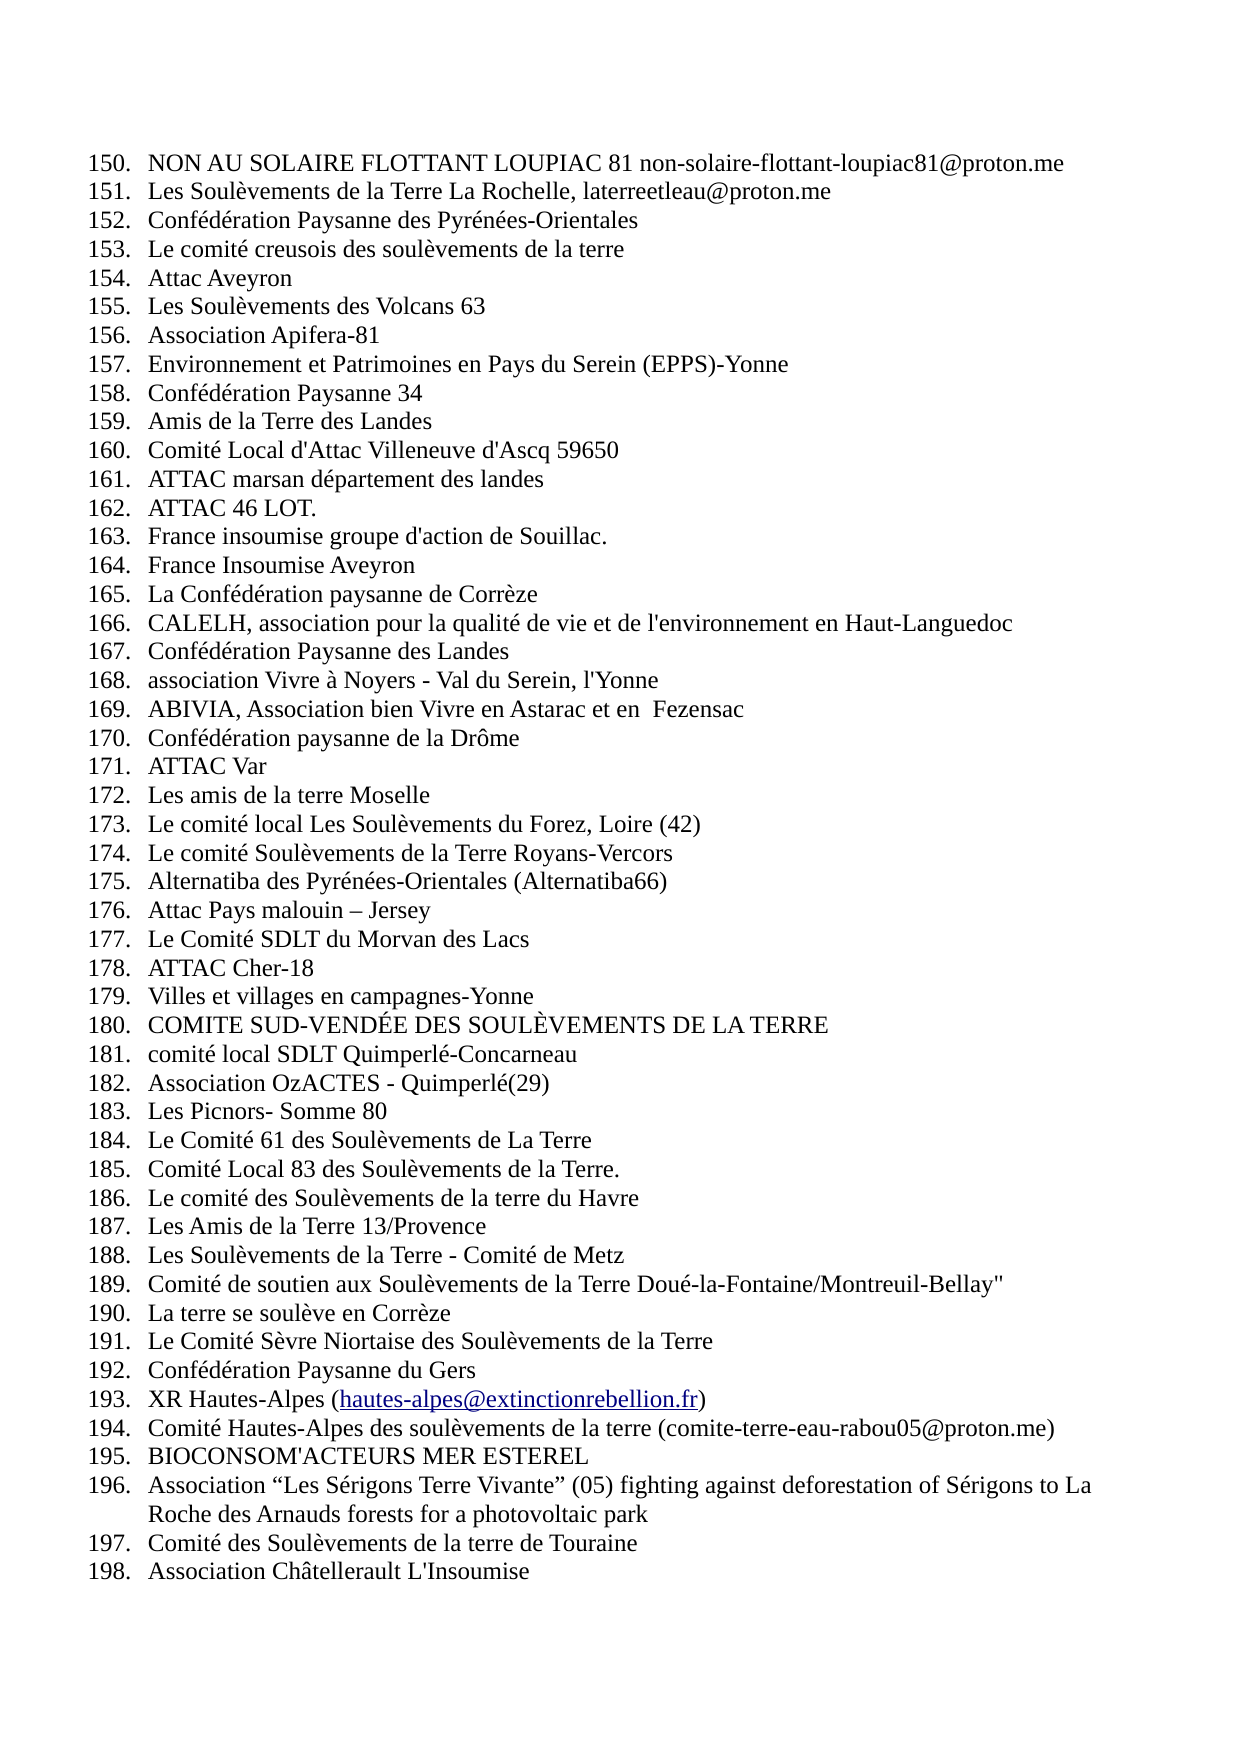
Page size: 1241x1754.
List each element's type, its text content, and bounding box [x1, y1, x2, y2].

list Confédération Paysanne des Landes [87, 636, 1093, 665]
list Alternatiba des Pyrénées-Orientales (Alternatiba66) [87, 866, 1093, 895]
list France Insoumise Aveyron [87, 550, 1093, 579]
list Comité des Soulèvements de la terre de Touraine [87, 1528, 1093, 1556]
list Les Soulèvements de la Terre - Comité de Metz [87, 1240, 1093, 1269]
list France insoumise groupe d'action de Souillac.‌ [87, 521, 1093, 550]
list Le comité des Soulèvements de la terre du Havre [87, 1183, 1093, 1211]
list Le comité local Les Soulèvements du Forez, Loire (42) [87, 809, 1093, 838]
list La Confédération paysanne de Corrèze [87, 579, 1093, 608]
list ATTAC 46 LOT. [87, 493, 1093, 521]
list ATTAC marsan département des landes [87, 464, 1093, 493]
list association Vivre à Noyers - Val du Serein, l'Yonne [87, 665, 1093, 694]
list BIOCONSOM'ACTEURS MER ESTEREL [87, 1441, 1093, 1470]
list Le Comité SDLT du Morvan des Lacs [87, 924, 1093, 953]
list ATTAC Cher-18 [87, 953, 1093, 981]
list Association Apifera-81 [87, 320, 1093, 349]
list Le comité creusois des soulèvements de la terre [87, 234, 1093, 263]
list La terre se soulève en Corrèze [87, 1298, 1093, 1326]
list Amis de la Terre des Landes [87, 406, 1093, 435]
list Le Comité 61 des Soulèvements de La Terre [87, 1125, 1093, 1154]
list Comité Local 83 des Soulèvements de la Terre. [87, 1154, 1093, 1183]
list Comité de soutien aux Soulèvements de la Terre Doué-la-Fontaine/Montreuil-Bellay" [87, 1269, 1093, 1298]
list Environnement et Patrimoines en Pays du Serein (EPPS)-Yonne [87, 349, 1093, 378]
list NON AU SOLAIRE FLOTTANT LOUPIAC 81 non-solaire-flottant-loupiac81@proton.me [87, 148, 1093, 176]
list comité local SDLT Quimperlé-Concarneau [87, 1039, 1093, 1068]
list Les Amis de la Terre 13/Provence [87, 1211, 1093, 1240]
list Confédération paysanne de la Drôme [87, 723, 1093, 751]
list Association “Les Sérigons Terre Vivante” (05) fighting against deforestation of Sérigons to La Roche des Arnauds forests for a photovoltaic park [87, 1470, 1093, 1528]
list Villes et villages en campagnes-Yonne [87, 981, 1093, 1010]
list ATTAC Var [87, 751, 1093, 780]
list Attac Aveyron [87, 263, 1093, 291]
list Le Comité Sèvre Niortaise des Soulèvements de la Terre [87, 1326, 1093, 1355]
list ABIVIA, Association bien Vivre en Astarac et en Fezensac [87, 694, 1093, 723]
list Comité Local d'Attac Villeneuve d'Ascq 59650 [87, 435, 1093, 464]
list Le comité Soulèvements de la Terre Royans-Vercors [87, 838, 1093, 866]
list Les Picnors- Somme 80 [87, 1096, 1093, 1125]
list XR Hautes-Alpes (hautes-alpes@extinctionrebellion.fr) [87, 1384, 1093, 1413]
list Confédération Paysanne 34 [87, 378, 1093, 406]
list Les Soulèvements des Volcans 63 [87, 291, 1093, 320]
list Attac Pays malouin – Jersey [87, 895, 1093, 924]
list Les Soulèvements de la Terre La Rochelle, laterreetleau@proton.me [87, 176, 1093, 205]
list Confédération Paysanne du Gers [87, 1355, 1093, 1384]
list CALELH, association pour la qualité de vie et de l'environnement en Haut-Languedoc [87, 608, 1093, 636]
list Association Châtellerault L'Insoumise [87, 1556, 1093, 1585]
list Comité Hautes-Alpes des soulèvements de la terre (comite-terre-eau-rabou05@proton.me)‌ [87, 1413, 1093, 1441]
list COMITE SUD-VENDÉE DES SOULÈVEMENTS DE LA TERRE [87, 1010, 1093, 1039]
list Confédération Paysanne des Pyrénées-Orientales [87, 205, 1093, 234]
list Association OzACTES - Quimperlé(29) [87, 1068, 1093, 1096]
list Les amis de la terre Moselle [87, 780, 1093, 809]
